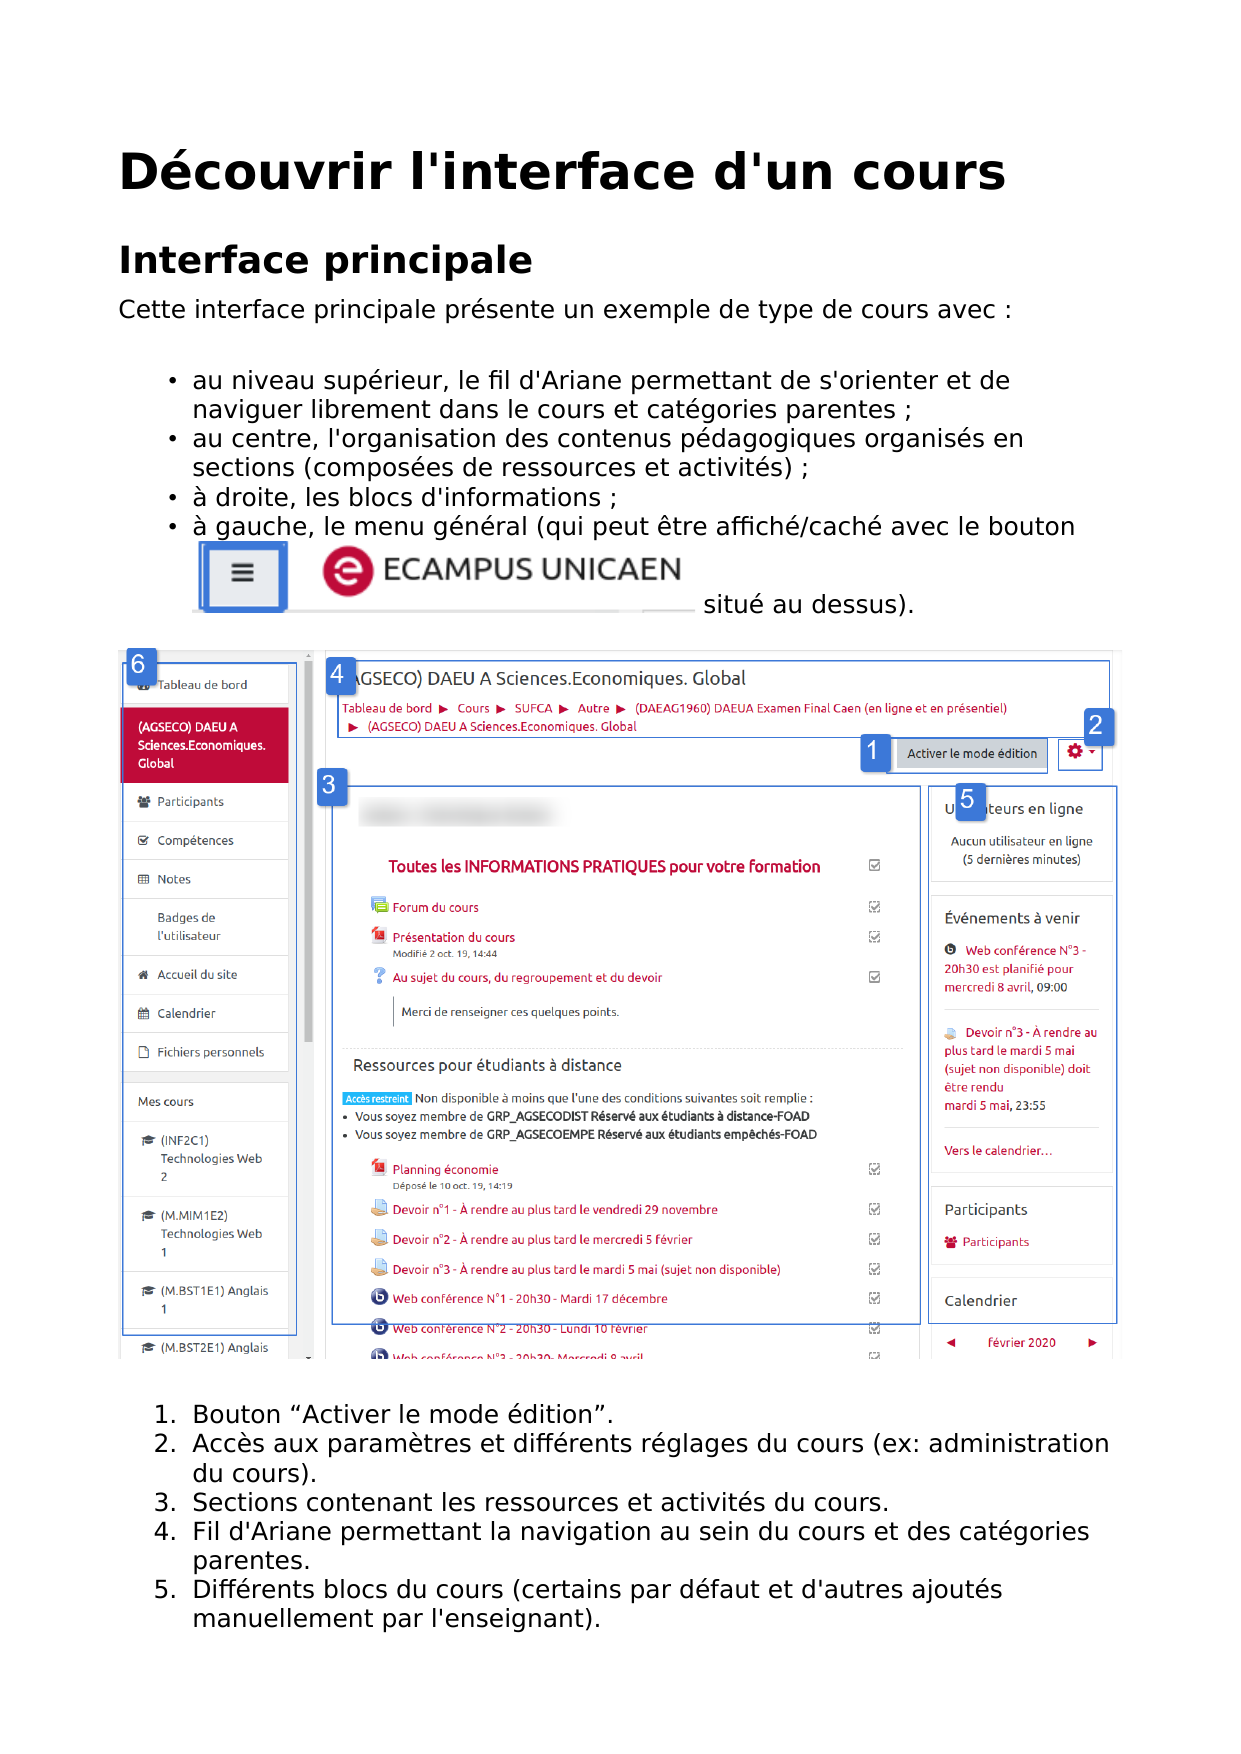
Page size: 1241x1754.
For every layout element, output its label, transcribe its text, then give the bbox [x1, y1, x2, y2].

list Sections contenant les ressources et activités du cours. [177, 1488, 1122, 1517]
list Différents blocs du cours (certains par défaut et d'autres ajoutés manuellement par l'enseignant). [177, 1576, 1122, 1634]
list au centre, l'organisation des contenus pédagogiques organisés en sections (composées de ressources et activités) ; [177, 424, 1122, 483]
text Cette interface principale présente un exemple de type de cours avec : [118, 295, 1122, 324]
picture [192, 541, 696, 613]
picture [118, 648, 1123, 1359]
list Accès aux paramètres et différents réglages du cours (ex: administration du cours). [177, 1430, 1122, 1488]
list à gauche, le menu général (qui peut être affiché/caché avec le bouton situé au dessus). [177, 512, 1122, 619]
subtitle Interface principale [118, 239, 1122, 282]
list Bouton “Activer le mode édition”. [177, 1401, 1122, 1430]
subtitle Découvrir l'interface d'un cours [118, 143, 1122, 201]
list à droite, les blocs d'informations ; [177, 483, 1122, 512]
list au niveau supérieur, le fil d'Ariane permettant de s'orienter et de naviguer librement dans le cours et catégories parentes ; [177, 366, 1122, 424]
list Fil d'Ariane permettant la navigation au sein du cours et des catégories parentes. [177, 1517, 1122, 1576]
